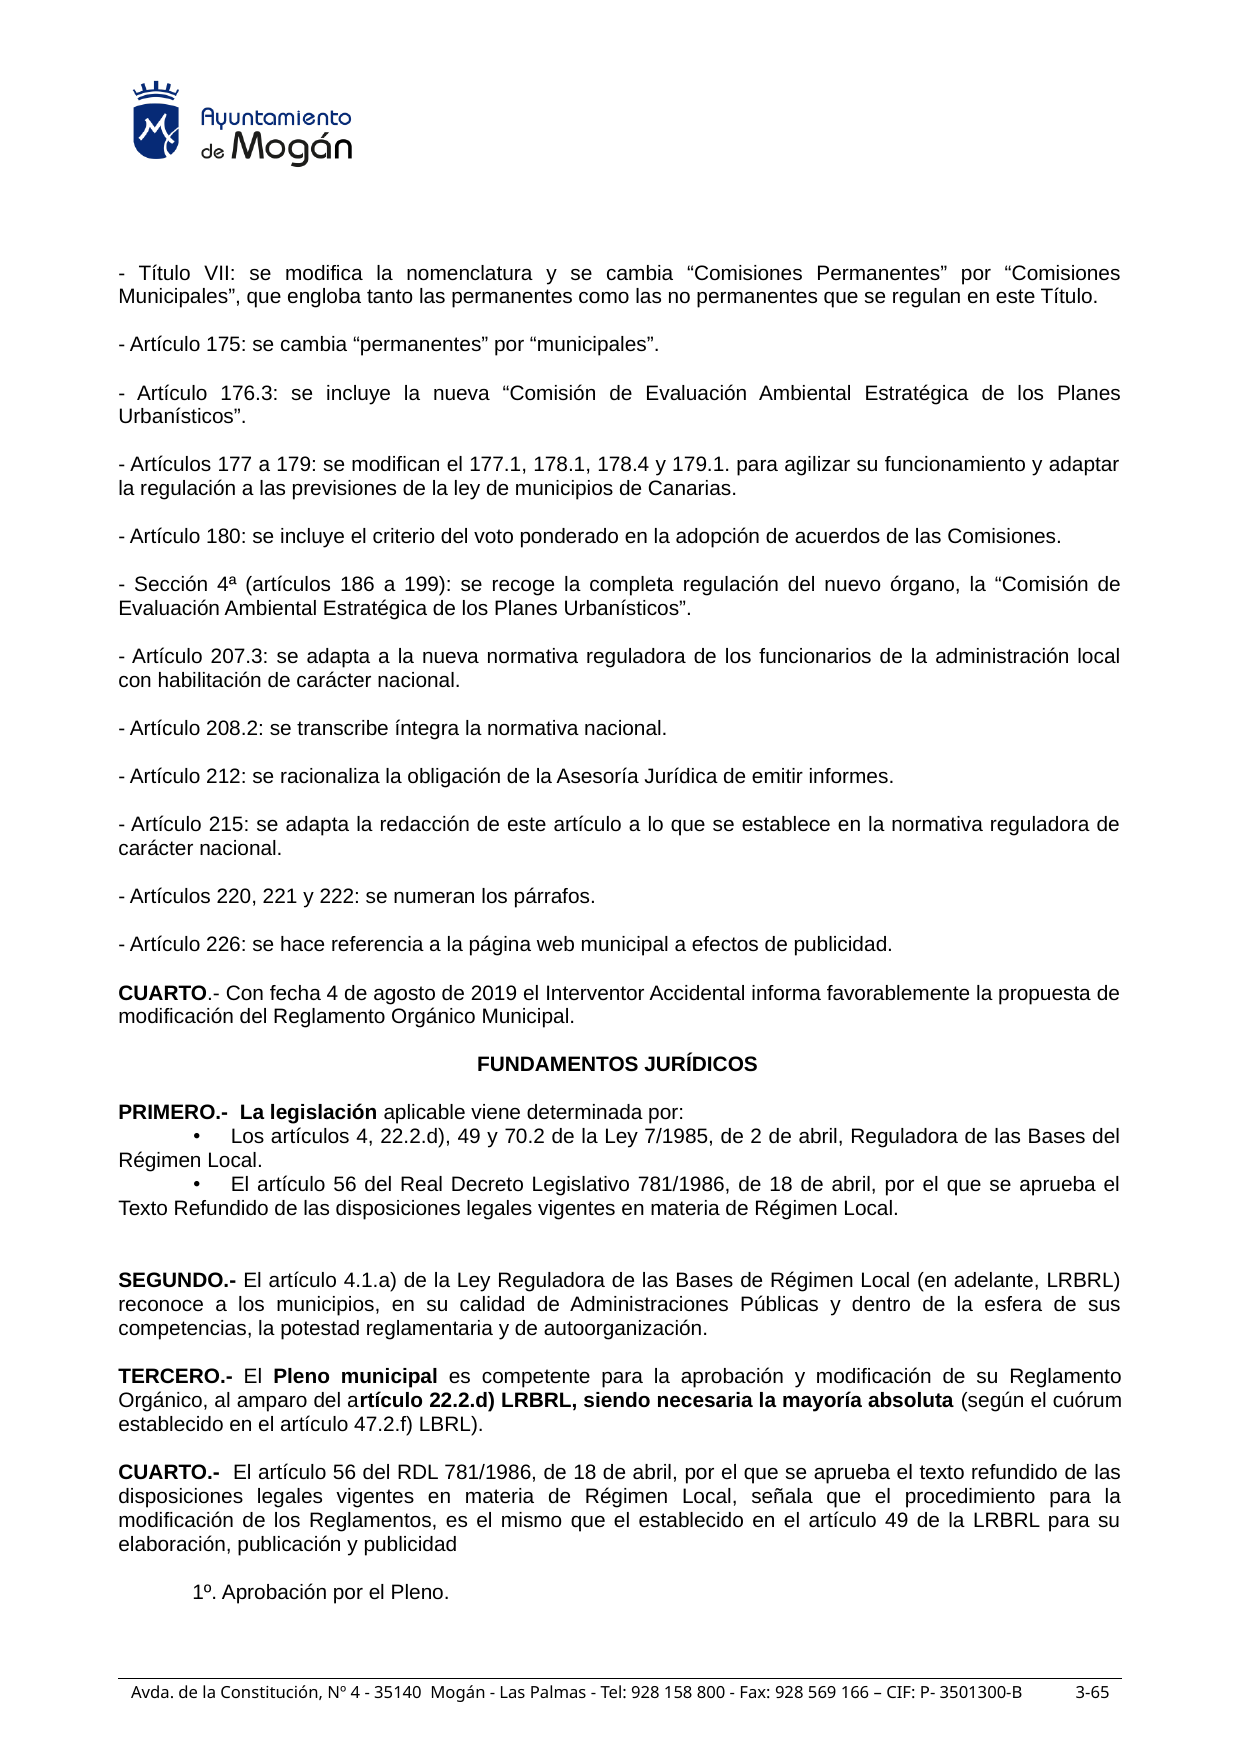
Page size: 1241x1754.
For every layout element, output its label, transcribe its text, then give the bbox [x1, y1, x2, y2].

text - Sección 4ª (artículos 186 a 199): se recoge la completa regulación del nuevo órgano, la “Comisión de Evaluación Ambiental Estratégica de los Planes Urbanísticos”. [118, 572, 1122, 620]
text TERCERO.- El Pleno municipal es competente para la aprobación y modificación de su Reglamento Orgánico, al amparo del artículo 22.2.d) LRBRL, siendo necesaria la mayoría absoluta (según el cuórum establecido en el artículo 47.2.f) LBRL). [118, 1364, 1122, 1436]
text - Título VII: se modifica la nomenclatura y se cambia “Comisiones Permanentes” por “Comisiones Municipales”, que engloba tanto las permanentes como las no permanentes que se regulan en este Título. [118, 260, 1122, 308]
picture [119, 60, 368, 184]
text FUNDAMENTOS JURÍDICOS [118, 1052, 1122, 1076]
text CUARTO.- El artículo 56 del RDL 781/1986, de 18 de abril, por el que se aprueba el texto refundido de las disposiciones legales vigentes en materia de Régimen Local, señala que el procedimiento para la modificación de los Reglamentos, es el mismo que el establecido en el artículo 49 de la LRBRL para su elaboración, publicación y publicidad [118, 1460, 1122, 1556]
text - Artículo 226: se hace referencia a la página web municipal a efectos de publicidad. [118, 932, 1122, 956]
text PRIMERO.- La legislación aplicable viene determinada por: [118, 1100, 1122, 1124]
text - Artículo 180: se incluye el criterio del voto ponderado en la adopción de acuerdos de las Comisiones. [118, 524, 1122, 548]
list Los artículos 4, 22.2.d), 49 y 70.2 de la Ley 7/1985, de 2 de abril, Reguladora de las Bases del Régimen Local. [118, 1124, 1122, 1172]
text - Artículo 207.3: se adapta a la nueva normativa reguladora de los funcionarios de la administración local con habilitación de carácter nacional. [118, 644, 1122, 692]
list El artículo 56 del Real Decreto Legislativo 781/1986, de 18 de abril, por el que se aprueba el Texto Refundido de las disposiciones legales vigentes en materia de Régimen Local. [118, 1172, 1122, 1220]
text - Artículo 212: se racionaliza la obligación de la Asesoría Jurídica de emitir informes. [118, 764, 1122, 788]
text - Artículo 176.3: se incluye la nueva “Comisión de Evaluación Ambiental Estratégica de los Planes Urbanísticos”. [118, 380, 1122, 428]
text - Artículos 220, 221 y 222: se numeran los párrafos. [118, 884, 1122, 908]
text SEGUNDO.- El artículo 4.1.a) de la Ley Reguladora de las Bases de Régimen Local (en adelante, LRBRL) reconoce a los municipios, en su calidad de Administraciones Públicas y dentro de la esfera de sus competencias, la potestad reglamentaria y de autoorganización. [118, 1268, 1122, 1340]
text 1º. Aprobación por el Pleno. [118, 1579, 1122, 1603]
text CUARTO.- Con fecha 4 de agosto de 2019 el Interventor Accidental informa favorablemente la propuesta de modificación del Reglamento Orgánico Municipal. [118, 980, 1122, 1028]
text - Artículo 208.2: se transcribe íntegra la normativa nacional. [118, 716, 1122, 740]
text - Artículo 175: se cambia “permanentes” por “municipales”. [118, 332, 1122, 356]
text - Artículo 215: se adapta la redacción de este artículo a lo que se establece en la normativa reguladora de carácter nacional. [118, 812, 1122, 860]
text - Artículos 177 a 179: se modifican el 177.1, 178.1, 178.4 y 179.1. para agilizar su funcionamiento y adaptar la regulación a las previsiones de la ley de municipios de Canarias. [118, 452, 1122, 500]
